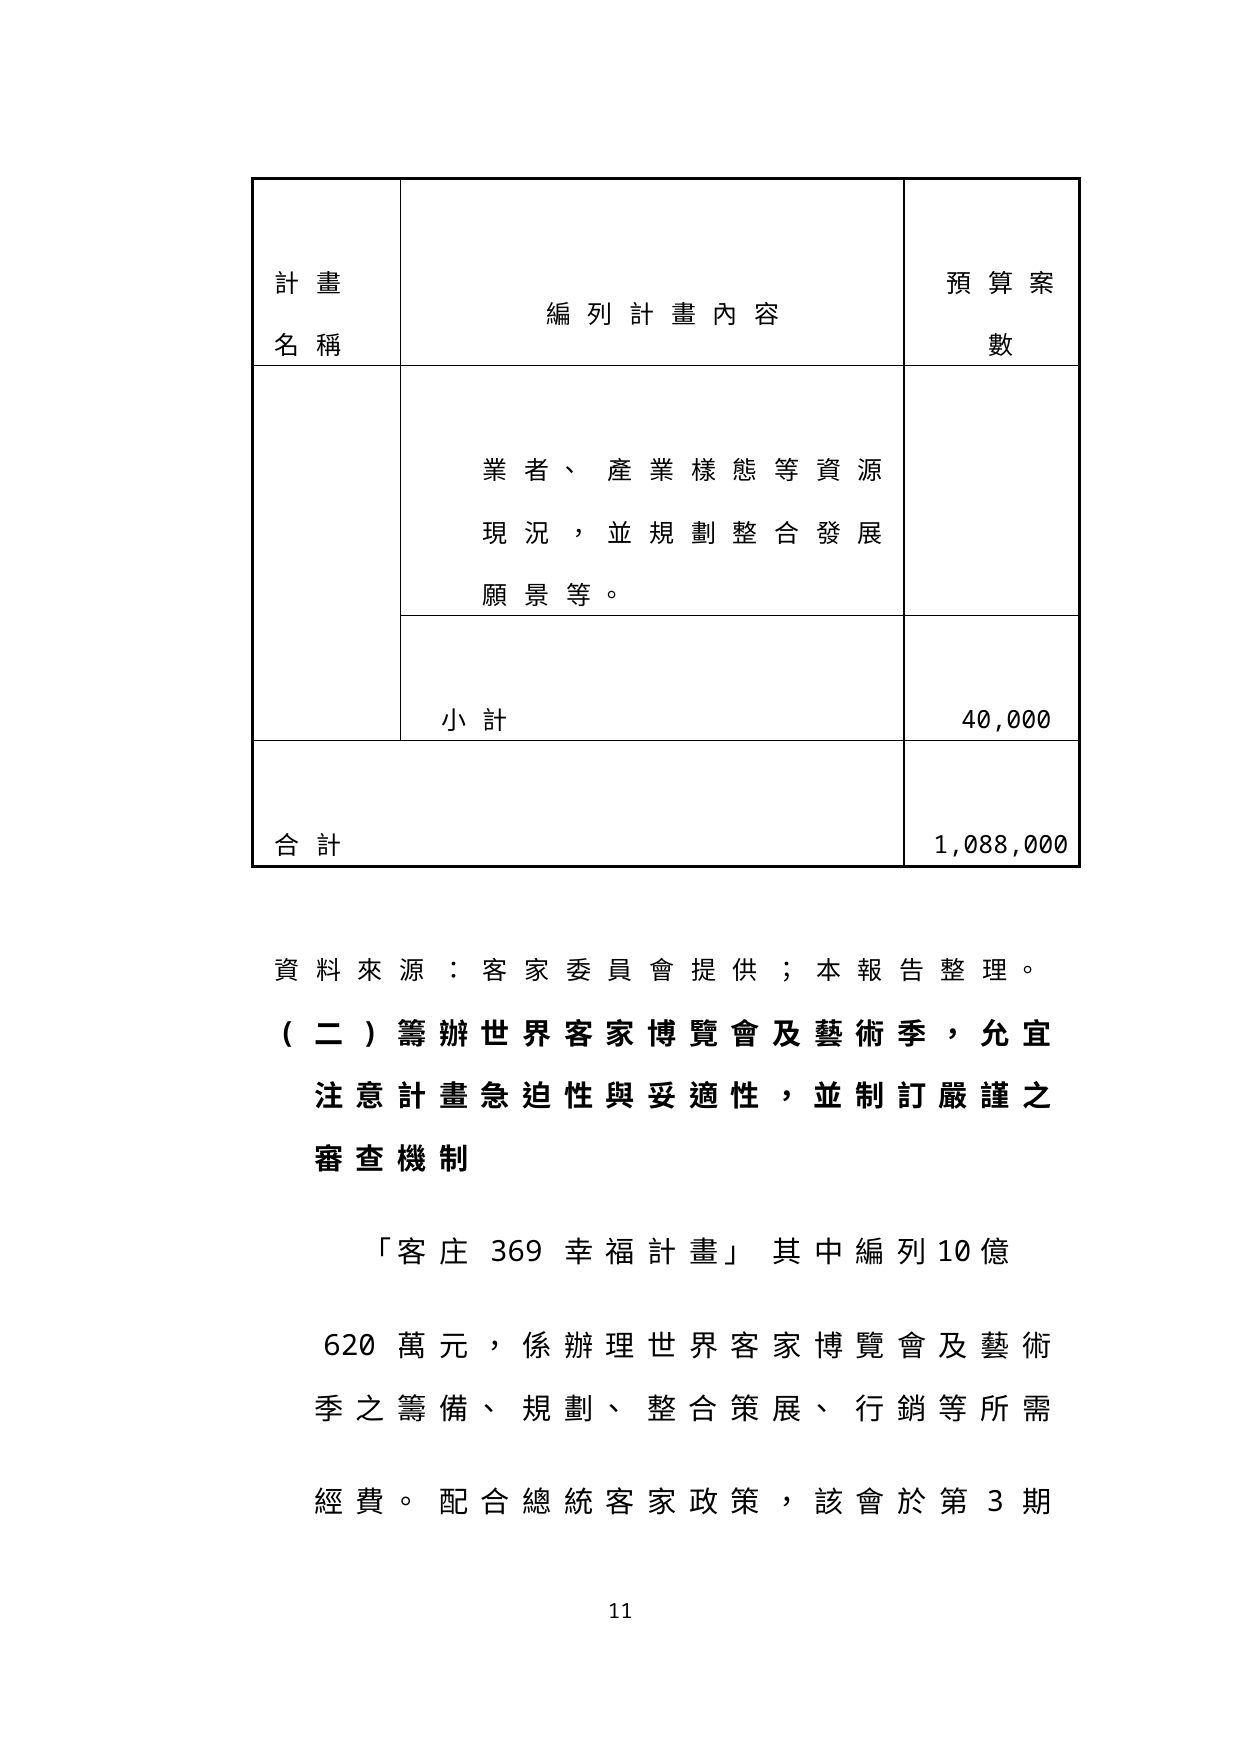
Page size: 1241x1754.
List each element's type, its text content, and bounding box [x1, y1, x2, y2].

table_cell 40,000 [905, 616, 1078, 740]
text (二)籌辦世界客家博覽會及藝術季，允宜注意計畫急迫性與妥適性，並制訂嚴謹之審查機制 [242, 990, 1058, 1177]
table_cell 1,088,000 [905, 741, 1078, 865]
table_header 計畫名稱 [254, 180, 400, 365]
table_cell [905, 366, 1078, 615]
table_header 預算案數 [905, 180, 1078, 365]
table_cell 合計 [254, 741, 903, 865]
table_cell 業者、產業樣態等資源現況，並規劃整合發展願景等。 [401, 366, 903, 615]
table_cell 小計 [401, 616, 903, 740]
text 「客庄369幸福計畫」其中編列10億620萬元，係辦理世界客家博覽會及藝術季之籌備、規劃、整合策展、行銷等所需經費。配合總統客家政策，該會於第3期 [271, 1177, 1058, 1552]
table_cell [254, 366, 400, 740]
text 資料來源：客家委員會提供；本報告整理。 [242, 927, 1058, 990]
table_header 編列計畫內容 [401, 180, 903, 365]
